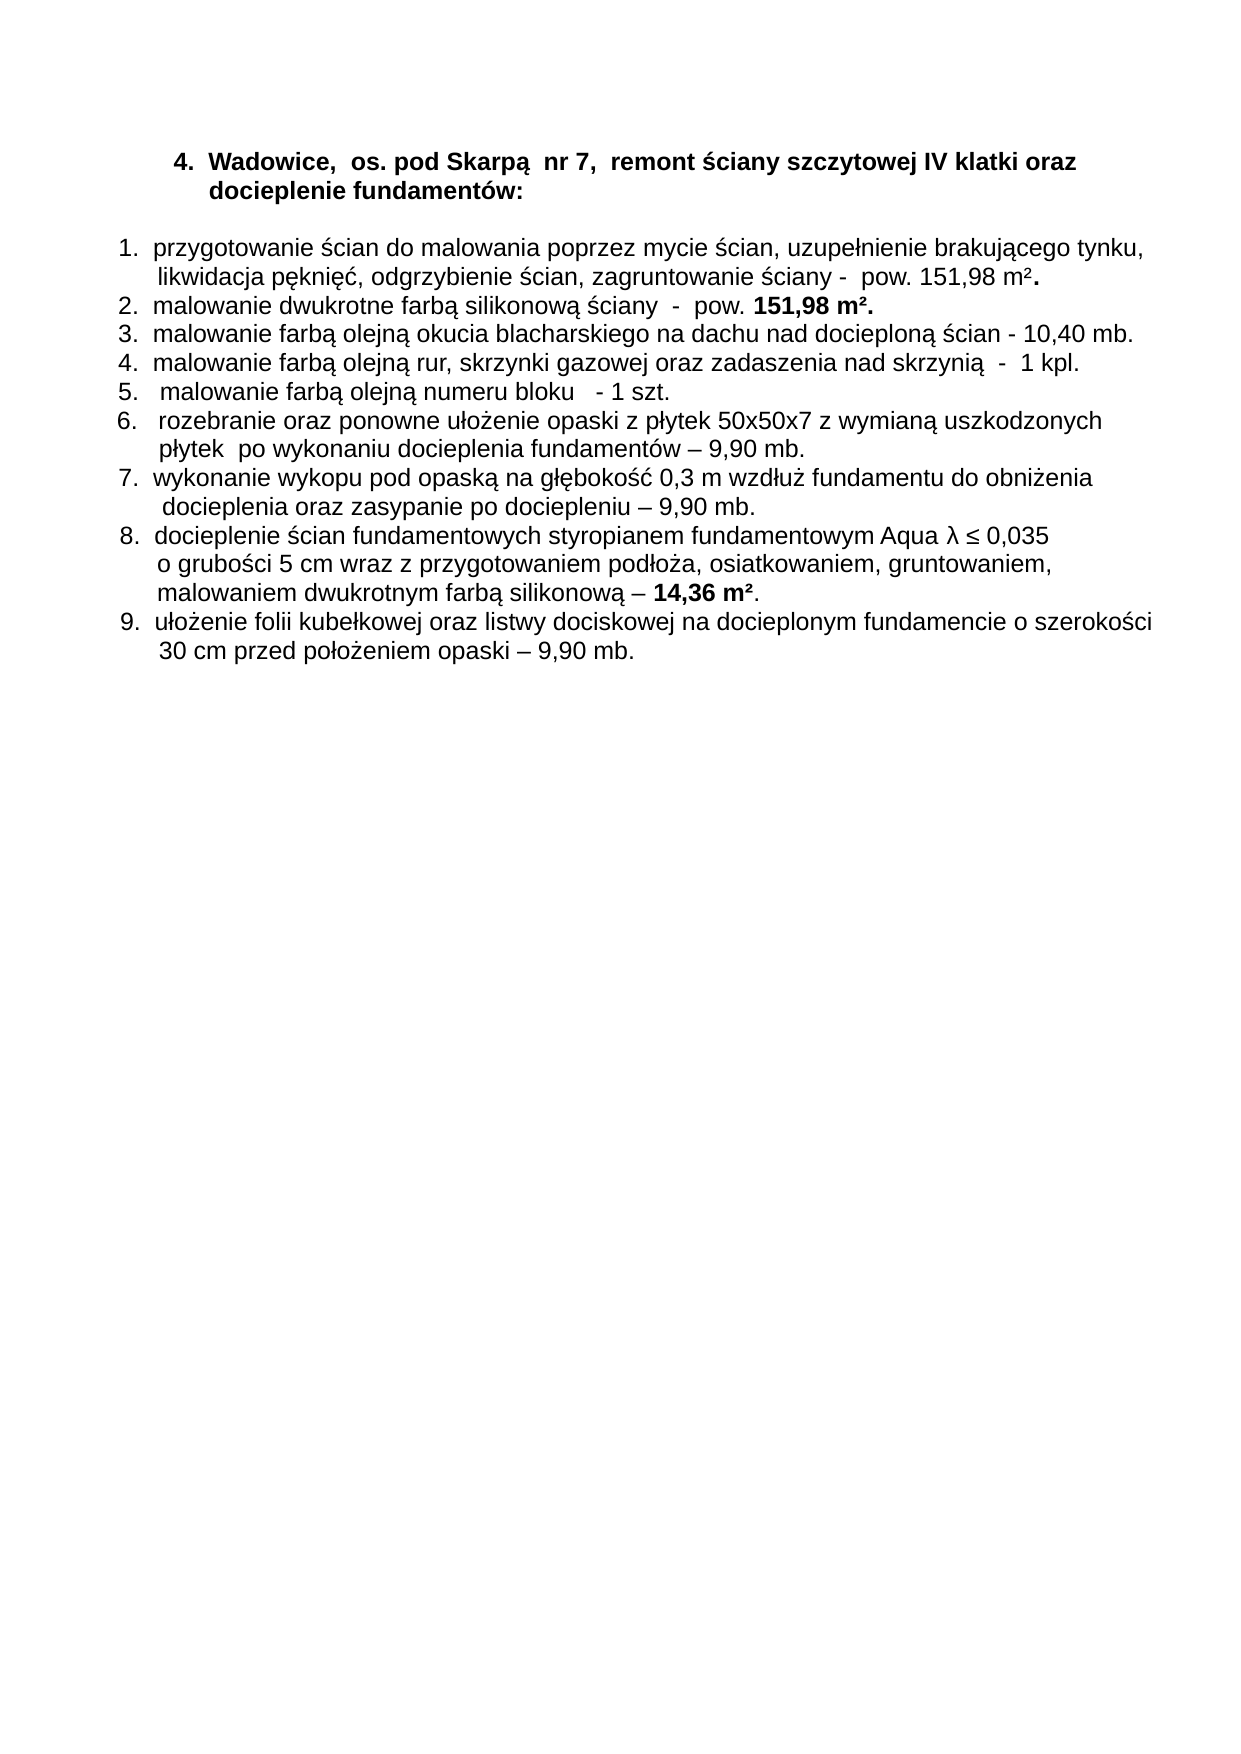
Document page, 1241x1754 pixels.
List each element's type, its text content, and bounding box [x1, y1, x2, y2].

text 4. Wadowice, os. pod Skarpą nr 7, remont ściany szczytowej IV klatki oraz docieplenie fundamentów: [118, 147, 1154, 204]
text 6. rozebranie oraz ponowne ułożenie opaski z płytek 50x50x7 z wymianą uszkodzonych płytek po wykonaniu docieplenia fundamentów – 9,90 mb. [117, 406, 1154, 463]
text 7. wykonanie wykopu pod opaską na głębokość 0,3 m wzdłuż fundamentu do obniżenia docieplenia oraz zasypanie po dociepleniu – 9,90 mb. [118, 463, 1154, 521]
text 1. przygotowanie ścian do malowania poprzez mycie ścian, uzupełnienie brakującego tynku, likwidacja pęknięć, odgrzybienie ścian, zagruntowanie ściany - pow. 151,98 m². [118, 233, 1154, 291]
text 2. malowanie dwukrotne farbą silikonową ściany - pow. 151,98 m². [104, 291, 1154, 319]
text 5. malowanie farbą olejną numeru bloku - 1 szt. [104, 377, 1154, 406]
text 3. malowanie farbą olejną okucia blacharskiego na dachu nad docieploną ścian - 10,40 mb. [104, 319, 1154, 348]
text 9. ułożenie folii kubełkowej oraz listwy dociskowej na docieplonym fundamencie o szerokości 30 cm przed położeniem opaski – 9,90 mb. [120, 607, 1154, 664]
text 4. malowanie farbą olejną rur, skrzynki gazowej oraz zadaszenia nad skrzynią - 1 kpl. [104, 348, 1154, 377]
text 8. docieplenie ścian fundamentowych styropianem fundamentowym Aqua λ ≤ 0,035 o grubości 5 cm wraz z przygotowaniem podłoża, osiatkowaniem, gruntowaniem, malowaniem dwukrotnym farbą silikonową – 14,36 m². [119, 521, 1154, 607]
